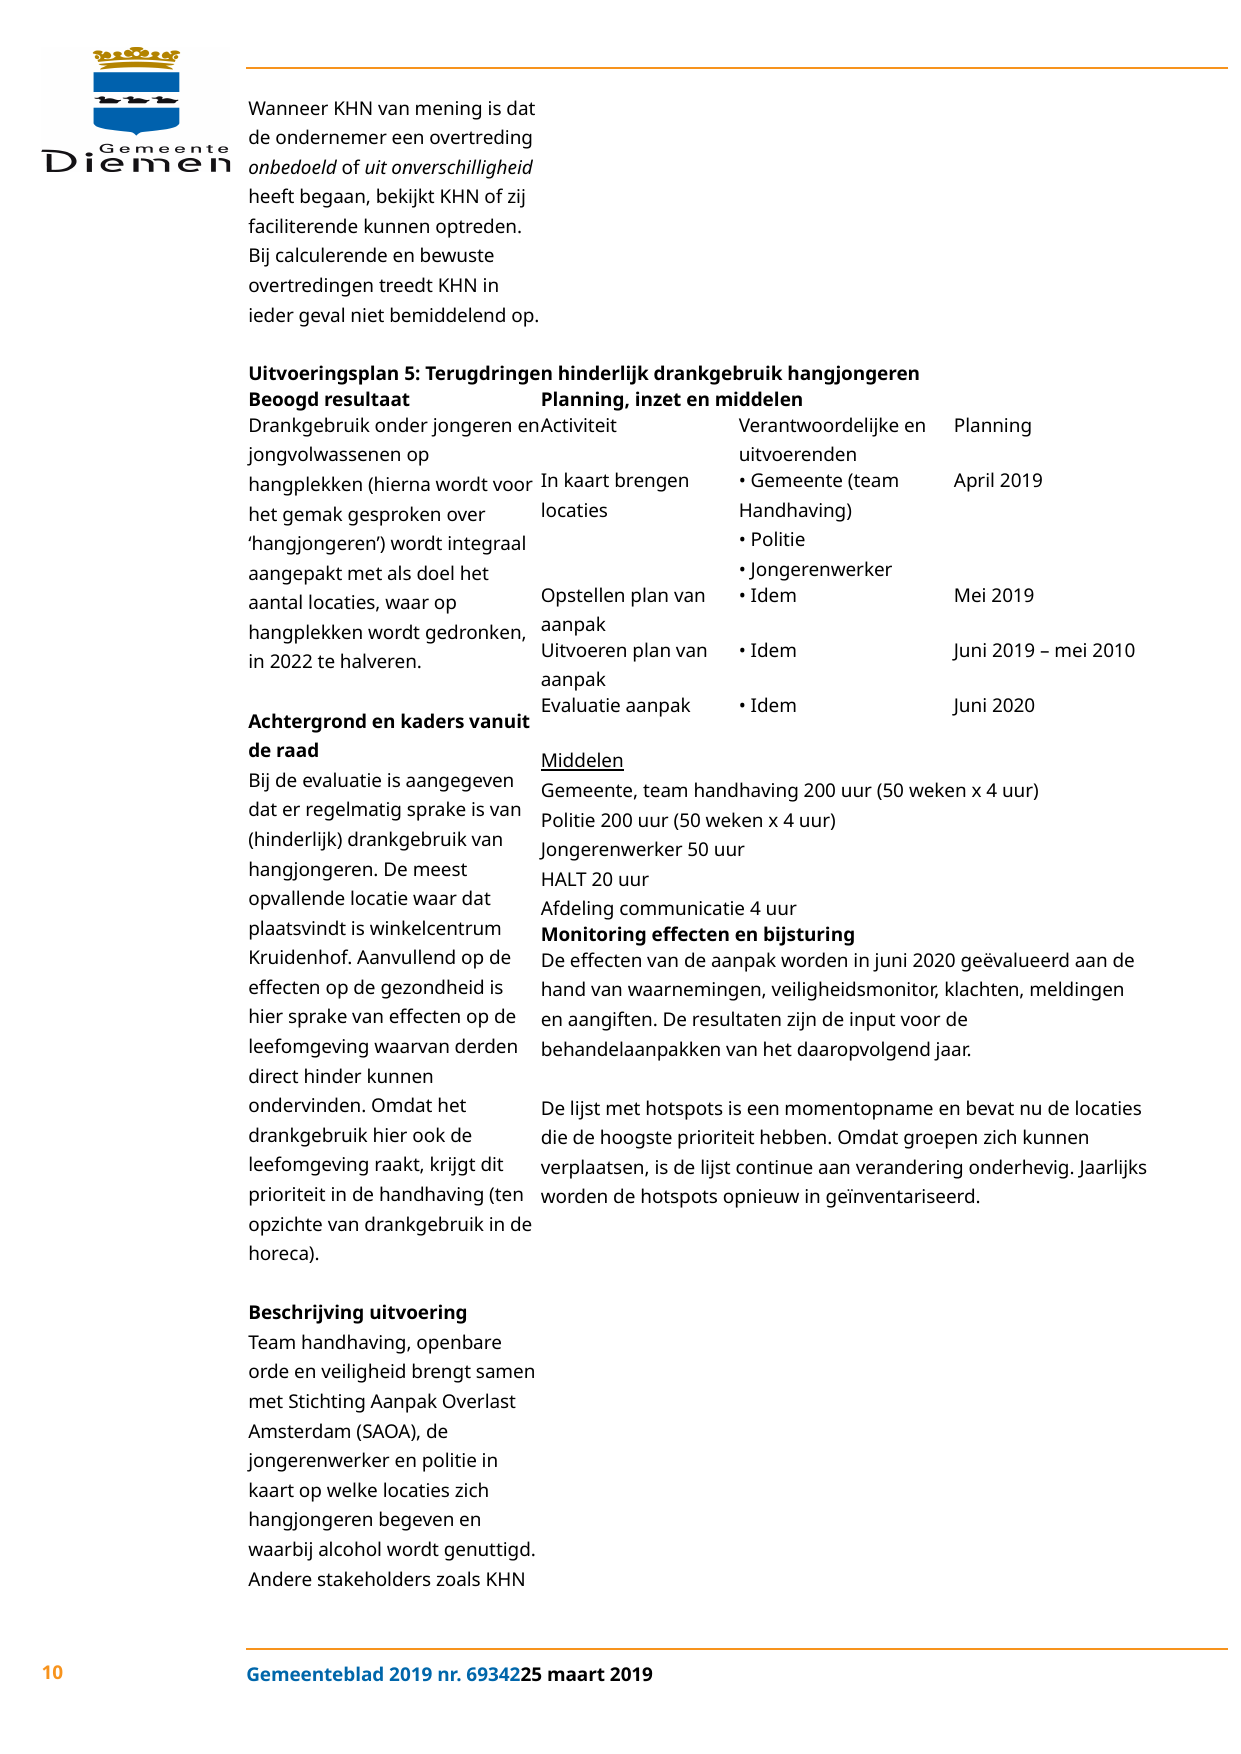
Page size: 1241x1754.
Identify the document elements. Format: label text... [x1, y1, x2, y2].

table_cell Juni 2019 – mei 2010 [954, 637, 1152, 692]
table_header Uitvoeringsplan 5: Terugdringen hinderlijk drankgebruik hangjongeren [248, 361, 1152, 386]
table_cell Monitoring effecten en bijsturing [541, 921, 1152, 947]
table_cell Juni 2020 [954, 693, 1152, 718]
table_cell • Idem [739, 693, 954, 718]
table_cell Opstellen plan van aanpak [541, 582, 738, 637]
table_cell Evaluatie aanpak [541, 693, 738, 718]
table_cell • Gemeente (team Handhaving) • Politie • Jongerenwerker [739, 467, 954, 582]
table_cell Beoogd resultaat [248, 386, 541, 412]
picture [41, 47, 231, 172]
table_cell Uitvoeren plan van aanpak [541, 637, 738, 692]
table_cell Planning [954, 412, 1152, 467]
table_cell • Idem [739, 582, 954, 637]
table_cell • Idem [739, 637, 954, 692]
table_cell [541, 95, 1152, 328]
table_cell Drankgebruik onder jongeren en jongvolwassenen op hangplekken (hierna wordt voor het gemak gesproken over ‘hangjongeren’) wordt integraal aangepakt met als doel het aantal locaties, waar op hangplekken wordt gedronken, in 2022 te halveren. Achtergrond en kaders vanuit de raad Bij de evaluatie is aangegeven dat er regelmatig sprake is van (hinderlijk) drankgebruik van hangjongeren. De meest opvallende locatie waar dat plaatsvindt is winkelcentrum Kruidenhof. Aanvullend op de effecten op de gezondheid is hier sprake van effecten op de leefomgeving waarvan derden direct hinder kunnen ondervinden. Omdat het drankgebruik hier ook de leefomgeving raakt, krijgt dit prioriteit in de handhaving (ten opzichte van drankgebruik in de horeca). Beschrijving uitvoering Team handhaving, openbare orde en veiligheid brengt samen met Stichting Aanpak Overlast Amsterdam (SAOA), de jongerenwerker en politie in kaart op welke locaties zich hangjongeren begeven en waarbij alcohol wordt genuttigd. Andere stakeholders zoals KHN [248, 412, 541, 1591]
table_cell Wanneer KHN van mening is dat de ondernemer een overtreding onbedoeld of uit onverschilligheid heeft begaan, bekijkt KHN of zij faciliterende kunnen optreden. Bij calculerende en bewuste overtredingen treedt KHN in ieder geval niet bemiddelend op. [248, 95, 541, 328]
table_cell April 2019 [954, 467, 1152, 582]
table_cell Activiteit [541, 412, 738, 467]
table_cell Verantwoordelijke en uitvoerenden [739, 412, 954, 467]
table_cell De effecten van de aanpak worden in juni 2020 geëvalueerd aan de hand van waarnemingen, veiligheidsmonitor, klachten, meldingen en aangiften. De resultaten zijn de input voor de behandelaanpakken van het daaropvolgend jaar. De lijst met hotspots is een momentopname en bevat nu de locaties die de hoogste prioriteit hebben. Omdat groepen zich kunnen verplaatsen, is de lijst continue aan verandering onderhevig. Jaarlijks worden de hotspots opnieuw in geïnventariseerd. [541, 947, 1152, 1591]
table_cell In kaart brengen locaties [541, 467, 738, 582]
table_cell Mei 2019 [954, 582, 1152, 637]
table_cell Middelen Gemeente, team handhaving 200 uur (50 weken x 4 uur) Politie 200 uur (50 weken x 4 uur) Jongerenwerker 50 uur HALT 20 uur Afdeling communicatie 4 uur [541, 718, 1152, 921]
table_cell Planning, inzet en middelen [541, 386, 1152, 412]
